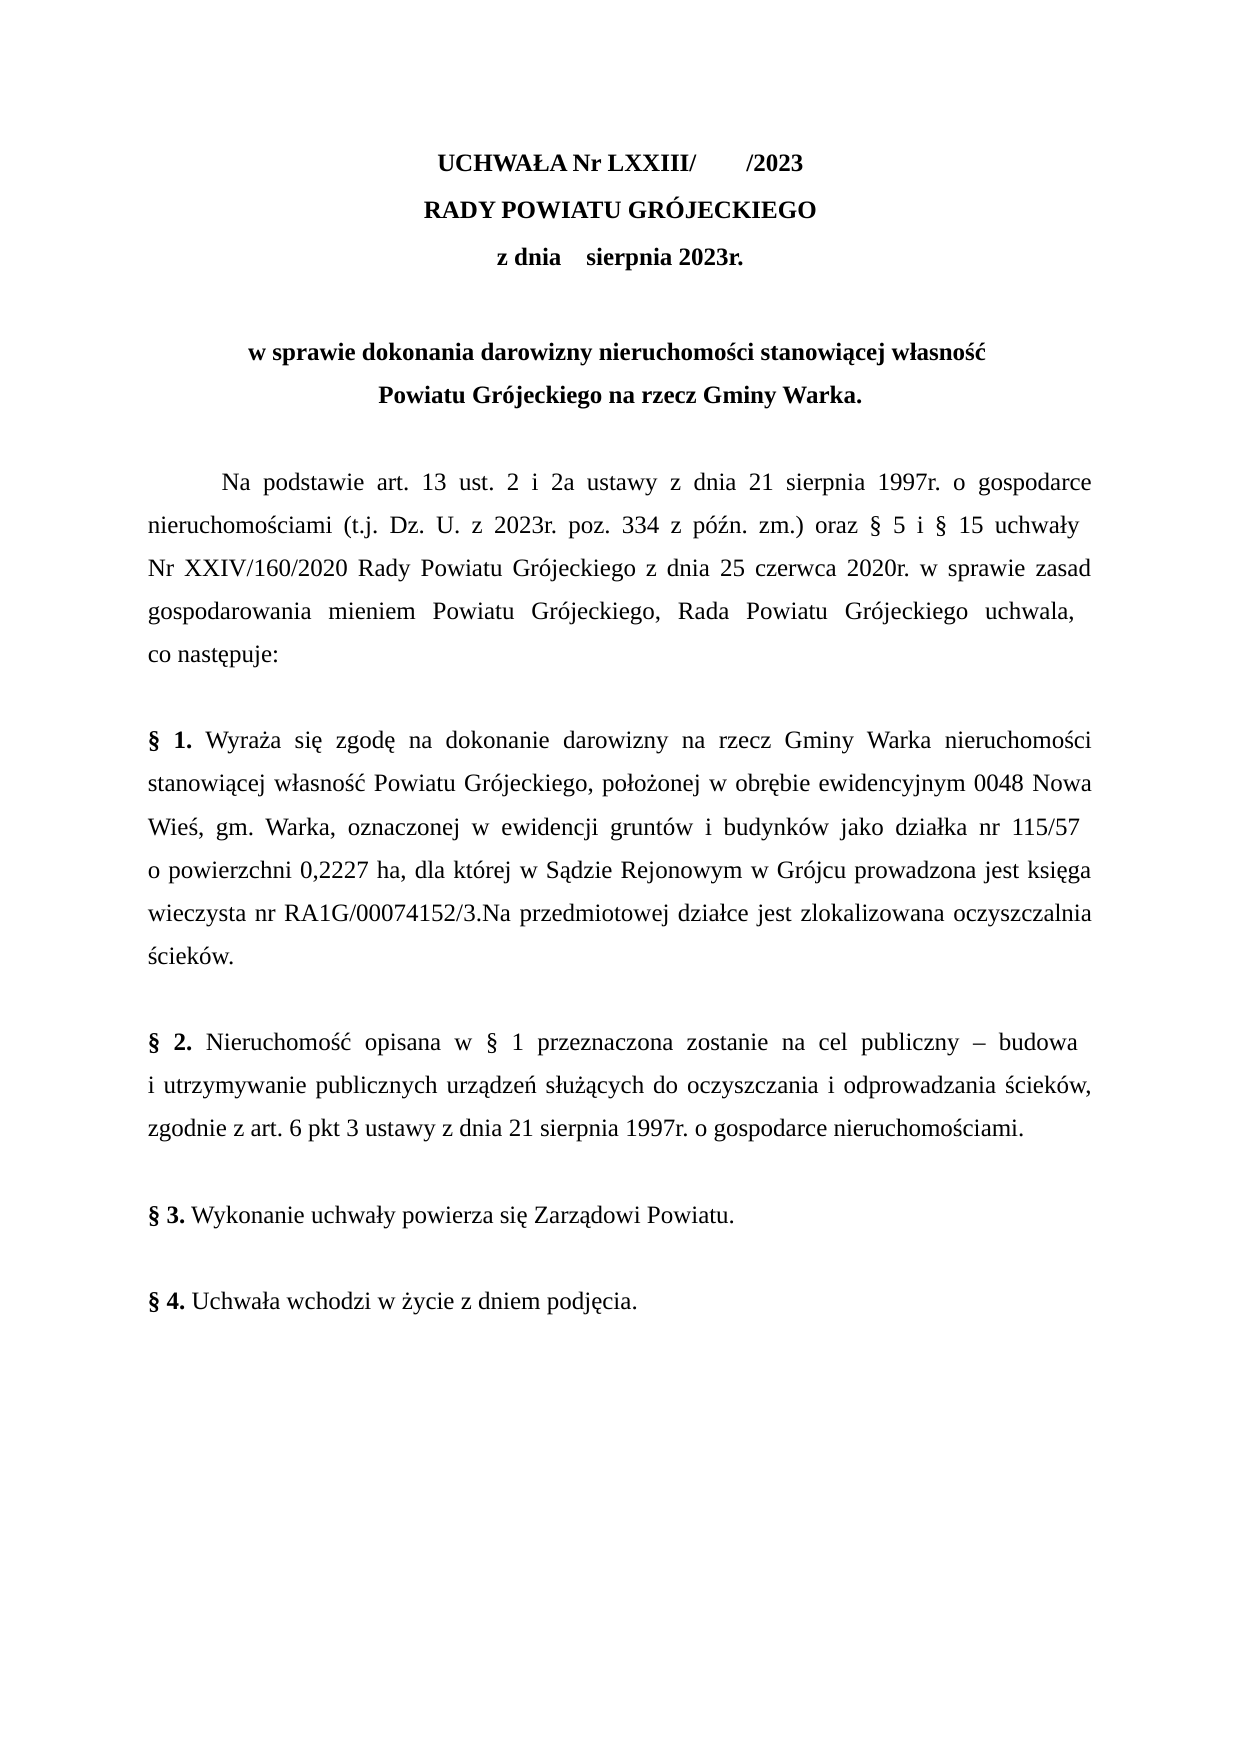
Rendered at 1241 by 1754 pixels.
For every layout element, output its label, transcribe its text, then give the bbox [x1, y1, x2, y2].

text Na podstawie art. 13 ust. 2 i 2a ustawy z dnia 21 sierpnia 1997r. o gospodarce nieruchomościami (t.j. Dz. U. z 2023r. poz. 334 z późn. zm.) oraz § 5 i § 15 uchwały Nr XXIV/160/2020 Rady Powiatu Grójeckiego z dnia 25 czerwca 2020r. w sprawie zasad gospodarowania mieniem Powiatu Grójeckiego, Rada Powiatu Grójeckiego uchwala, co następuje: [148, 467, 1093, 668]
text § 1. Wyraża się zgodę na dokonanie darowizny na rzecz Gminy Warka nieruchomości stanowiącej własność Powiatu Grójeckiego, położonej w obrębie ewidencyjnym 0048 Nowa Wieś, gm. Warka, oznaczonej w ewidencji gruntów i budynków jako działka nr 115/57 o powierzchni 0,2227 ha, dla której w Sądzie Rejonowym w Grójcu prowadzona jest księga wieczysta nr RA1G/00074152/3.Na przedmiotowej działce jest zlokalizowana oczyszczalnia ścieków. [148, 725, 1093, 970]
text § 3. Wykonanie uchwały powierza się Zarządowi Powiatu. [148, 1200, 1093, 1228]
text z dnia sierpnia 2023r. [148, 242, 1093, 271]
text § 4. Uchwała wchodzi w życie z dniem podjęcia. [148, 1286, 1093, 1315]
text § 2. Nieruchomość opisana w § 1 przeznaczona zostanie na cel publiczny – budowa i utrzymywanie publicznych urządzeń służących do oczyszczania i odprowadzania ścieków, zgodnie z art. 6 pkt 3 ustawy z dnia 21 sierpnia 1997r. o gospodarce nieruchomościami. [148, 1027, 1093, 1142]
text UCHWAŁA Nr LXXIII/ /2023 [148, 148, 1093, 176]
text RADY POWIATU GRÓJECKIEGO [148, 195, 1093, 224]
text w sprawie dokonania darowizny nieruchomości stanowiącej własność Powiatu Grójeckiego na rzecz Gminy Warka. [148, 337, 1093, 409]
